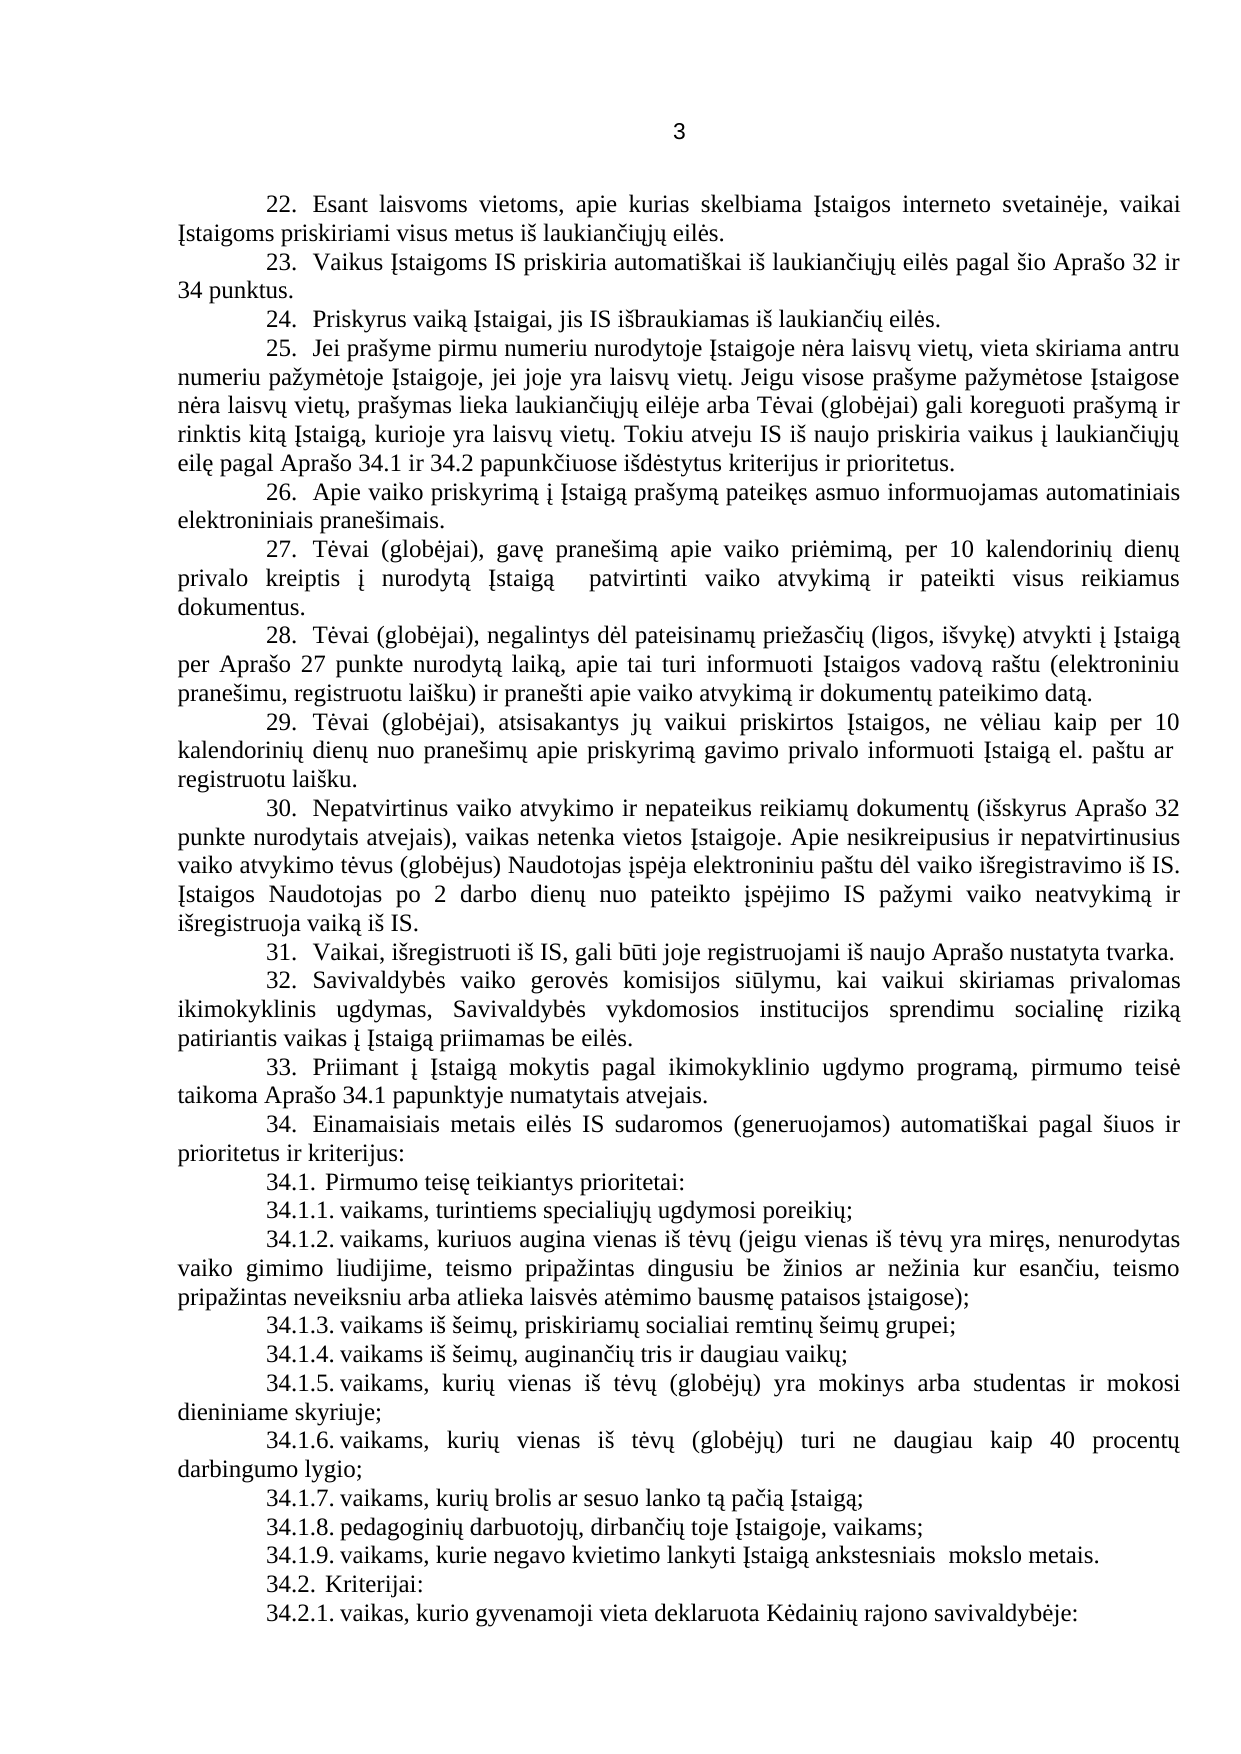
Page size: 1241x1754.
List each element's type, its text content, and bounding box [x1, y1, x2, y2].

text 34.1.1. vaikams, turintiems specialiųjų ugdymosi poreikių; [266, 1196, 1181, 1224]
text 27. Tėvai (globėjai), gavę pranešimą apie vaiko priėmimą, per 10 kalendorinių dienų privalo kreiptis į nurodytą Įstaigą patvirtinti vaiko atvykimą ir pateikti visus reikiamus dokumentus. [177, 534, 1181, 621]
text 34.1.5. vaikams, kurių vienas iš tėvų (globėjų) yra mokinys arba studentas ir mokosi dieniniame skyriuje; [177, 1368, 1181, 1426]
text 34.1.8. pedagoginių darbuotojų, dirbančių toje Įstaigoje, vaikams; [177, 1512, 1181, 1541]
text 29. Tėvai (globėjai), atsisakantys jų vaikui priskirtos Įstaigos, ne vėliau kaip per 10 kalendorinių dienų nuo pranešimų apie priskyrimą gavimo privalo informuoti Įstaigą el. paštu ar registruotu laišku. [177, 707, 1181, 793]
text 34.1.6. vaikams, kurių vienas iš tėvų (globėjų) turi ne daugiau kaip 40 procentų darbingumo lygio; [177, 1426, 1181, 1483]
text 24. Priskyrus vaiką Įstaigai, jis IS išbraukiamas iš laukiančių eilės. [177, 304, 1181, 333]
text 34.1.4. vaikams iš šeimų, auginančių tris ir daugiau vaikų; [177, 1339, 1181, 1368]
text 26. Apie vaiko priskyrimą į Įstaigą prašymą pateikęs asmuo informuojamas automatiniais elektroniniais pranešimais. [177, 477, 1181, 534]
text 34.1.9. vaikams, kurie negavo kvietimo lankyti Įstaigą ankstesniais mokslo metais. [177, 1541, 1181, 1569]
text 30. Nepatvirtinus vaiko atvykimo ir nepateikus reikiamų dokumentų (išskyrus Aprašo 32 punkte nurodytais atvejais), vaikas netenka vietos Įstaigoje. Apie nesikreipusius ir nepatvirtinusius vaiko atvykimo tėvus (globėjus) Naudotojas įspėja elektroniniu paštu dėl vaiko išregistravimo iš IS. Įstaigos Naudotojas po 2 darbo dienų nuo pateikto įspėjimo IS pažymi vaiko neatvykimą ir išregistruoja vaiką iš IS. [177, 793, 1181, 937]
text 34. Einamaisiais metais eilės IS sudaromos (generuojamos) automatiškai pagal šiuos ir prioritetus ir kriterijus: [177, 1109, 1181, 1167]
text 34.2.1. vaikas, kurio gyvenamoji vieta deklaruota Kėdainių rajono savivaldybėje: [266, 1598, 1181, 1627]
text 34.1.2. vaikams, kuriuos augina vienas iš tėvų (jeigu vienas iš tėvų yra miręs, nenurodytas vaiko gimimo liudijime, teismo pripažintas dingusiu be žinios ar nežinia kur esančiu, teismo pripažintas neveiksniu arba atlieka laisvės atėmimo bausmę pataisos įstaigose); [177, 1224, 1181, 1311]
text 34.1. Pirmumo teisę teikiantys prioritetai: [266, 1167, 1181, 1196]
text 32. Savivaldybės vaiko gerovės komisijos siūlymu, kai vaikui skiriamas privalomas ikimokyklinis ugdymas, Savivaldybės vykdomosios institucijos sprendimu socialinę riziką patiriantis vaikas į Įstaigą priimamas be eilės. [177, 966, 1181, 1052]
text 23. Vaikus Įstaigoms IS priskiria automatiškai iš laukiančiųjų eilės pagal šio Aprašo 32 ir 34 punktus. [177, 247, 1181, 304]
text 22. Esant laisvoms vietoms, apie kurias skelbiama Įstaigos interneto svetainėje, vaikai Įstaigoms priskiriami visus metus iš laukiančiųjų eilės. [177, 189, 1181, 247]
text 28. Tėvai (globėjai), negalintys dėl pateisinamų priežasčių (ligos, išvykę) atvykti į Įstaigą per Aprašo 27 punkte nurodytą laiką, apie tai turi informuoti Įstaigos vadovą raštu (elektroniniu pranešimu, registruotu laišku) ir pranešti apie vaiko atvykimą ir dokumentų pateikimo datą. [177, 621, 1181, 707]
text 33. Priimant į Įstaigą mokytis pagal ikimokyklinio ugdymo programą, pirmumo teisė taikoma Aprašo 34.1 papunktyje numatytais atvejais. [177, 1052, 1181, 1109]
text 25. Jei prašyme pirmu numeriu nurodytoje Įstaigoje nėra laisvų vietų, vieta skiriama antru numeriu pažymėtoje Įstaigoje, jei joje yra laisvų vietų. Jeigu visose prašyme pažymėtose Įstaigose nėra laisvų vietų, prašymas lieka laukiančiųjų eilėje arba Tėvai (globėjai) gali koreguoti prašymą ir rinktis kitą Įstaigą, kurioje yra laisvų vietų. Tokiu atveju IS iš naujo priskiria vaikus į laukiančiųjų eilę pagal Aprašo 34.1 ir 34.2 papunkčiuose išdėstytus kriterijus ir prioritetus. [177, 333, 1181, 477]
text 31. Vaikai, išregistruoti iš IS, gali būti joje registruojami iš naujo Aprašo nustatyta tvarka. [177, 937, 1181, 966]
text 34.2. Kriterijai: [266, 1569, 1181, 1598]
text 34.1.7. vaikams, kurių brolis ar sesuo lanko tą pačią Įstaigą; [177, 1483, 1181, 1512]
text 34.1.3. vaikams iš šeimų, priskiriamų socialiai remtinų šeimų grupei; [177, 1311, 1181, 1339]
